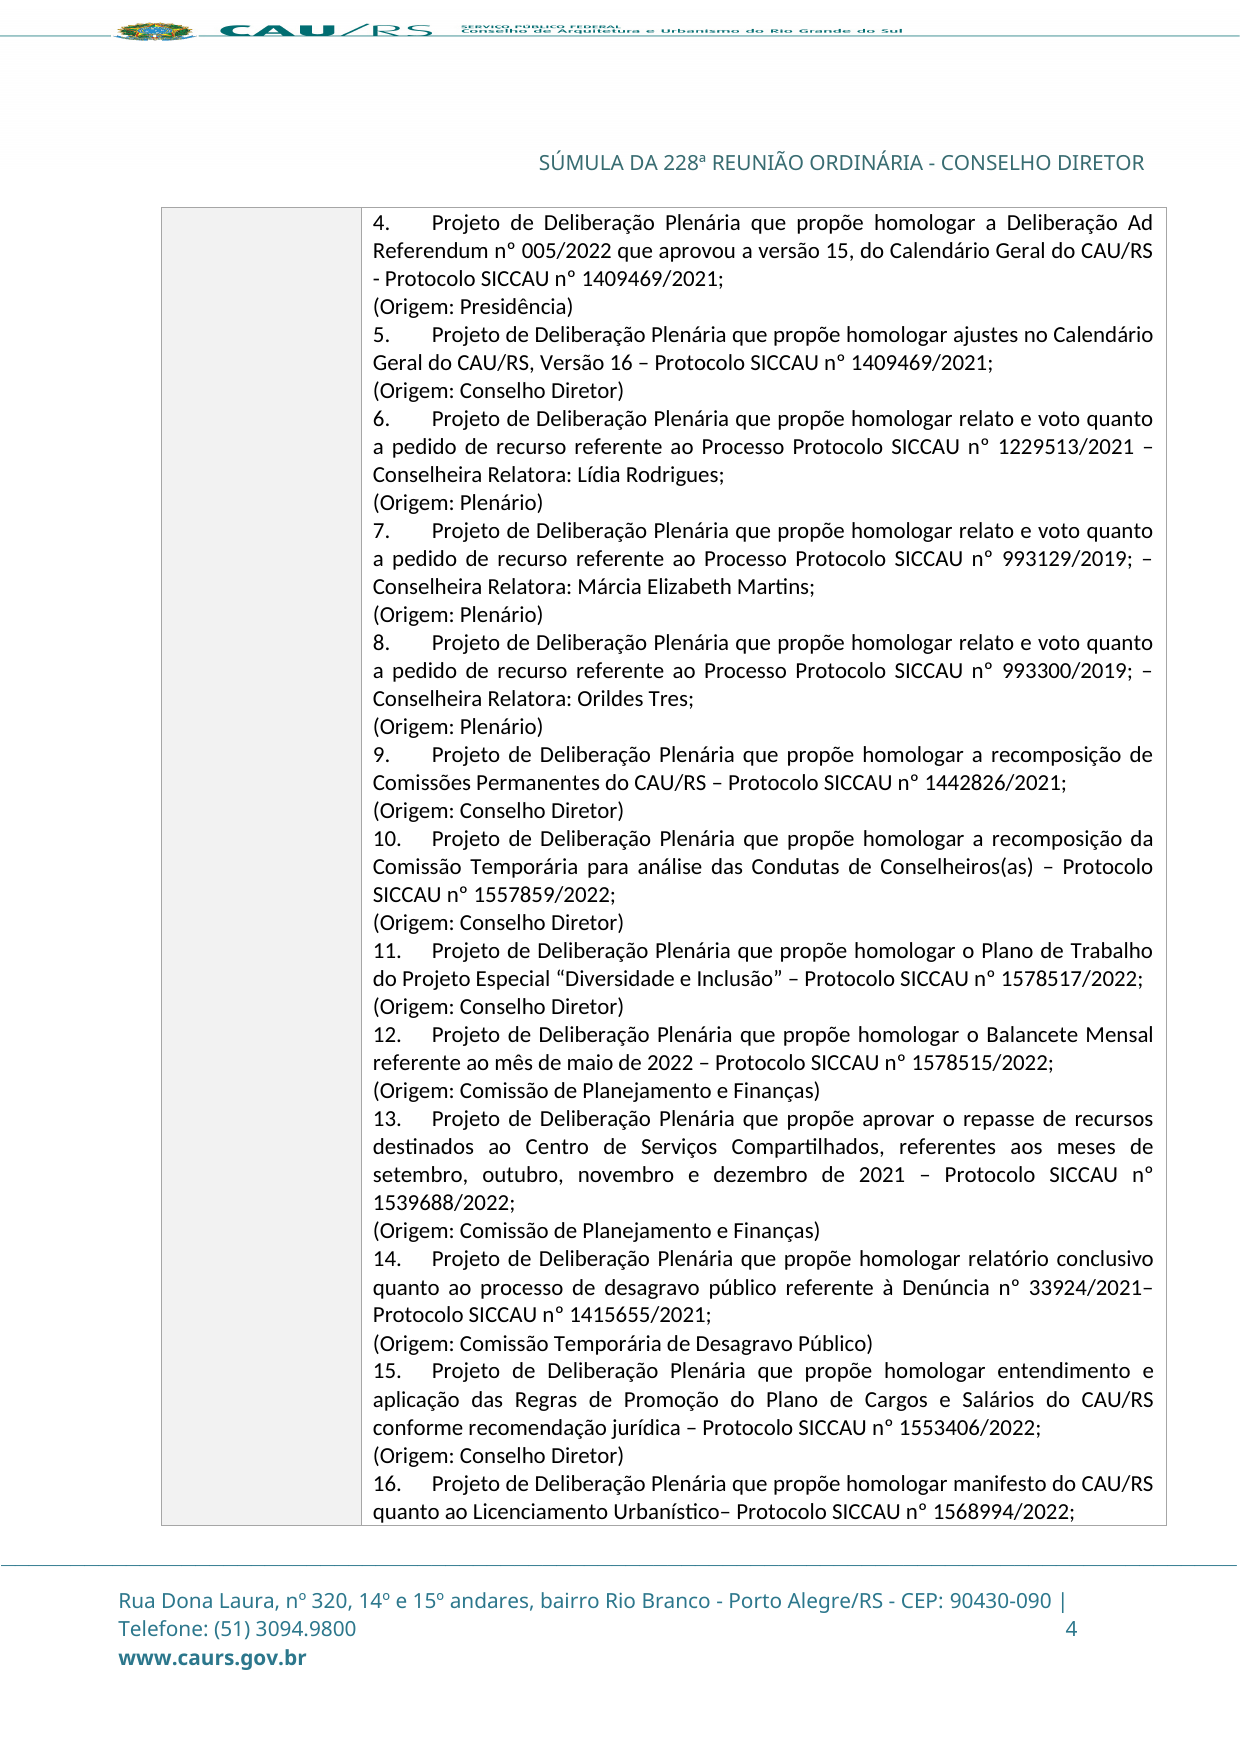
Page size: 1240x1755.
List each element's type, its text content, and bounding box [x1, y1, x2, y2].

table_cell [162, 208, 361, 1525]
table_cell 4. Projeto de Deliberação Plenária que propõe homologar a Deliberação Ad Referendum nº 005/2022 que aprovou a versão 15, do Calendário Geral do CAU/RS - Protocolo SICCAU nº 1409469/2021; (Origem: Presidência) 5. Projeto de Deliberação Plenária que propõe homologar ajustes no Calendário Geral do CAU/RS, Versão 16 – Protocolo SICCAU nº 1409469/2021; (Origem: Conselho Diretor) 6. Projeto de Deliberação Plenária que propõe homologar relato e voto quanto a pedido de recurso referente ao Processo Protocolo SICCAU nº 1229513/2021 – Conselheira Relatora: Lídia Rodrigues; (Origem: Plenário) 7. Projeto de Deliberação Plenária que propõe homologar relato e voto quanto a pedido de recurso referente ao Processo Protocolo SICCAU nº 993129/2019; – Conselheira Relatora: Márcia Elizabeth Martins; (Origem: Plenário) 8. Projeto de Deliberação Plenária que propõe homologar relato e voto quanto a pedido de recurso referente ao Processo Protocolo SICCAU nº 993300/2019; – Conselheira Relatora: Orildes Tres; (Origem: Plenário) 9. Projeto de Deliberação Plenária que propõe homologar a recomposição de Comissões Permanentes do CAU/RS – Protocolo SICCAU nº 1442826/2021; (Origem: Conselho Diretor) 10. Projeto de Deliberação Plenária que propõe homologar a recomposição da Comissão Temporária para análise das Condutas de Conselheiros(as) – Protocolo SICCAU nº 1557859/2022; (Origem: Conselho Diretor) 11. Projeto de Deliberação Plenária que propõe homologar o Plano de Trabalho do Projeto Especial “Diversidade e Inclusão” – Protocolo SICCAU nº 1578517/2022; (Origem: Conselho Diretor) 12. Projeto de Deliberação Plenária que propõe homologar o Balancete Mensal referente ao mês de maio de 2022 – Protocolo SICCAU nº 1578515/2022; (Origem: Comissão de Planejamento e Finanças) 13. Projeto de Deliberação Plenária que propõe aprovar o repasse de recursos destinados ao Centro de Serviços Compartilhados, referentes aos meses de setembro, outubro, novembro e dezembro de 2021 – Protocolo SICCAU nº 1539688/2022; (Origem: Comissão de Planejamento e Finanças) 14. Projeto de Deliberação Plenária que propõe homologar relatório conclusivo quanto ao processo de desagravo público referente à Denúncia nº 33924/2021– Protocolo SICCAU nº 1415655/2021; (Origem: Comissão Temporária de Desagravo Público) 15. Projeto de Deliberação Plenária que propõe homologar entendimento e aplicação das Regras de Promoção do Plano de Cargos e Salários do CAU/RS conforme recomendação jurídica – Protocolo SICCAU nº 1553406/2022; (Origem: Conselho Diretor) 16. Projeto de Deliberação Plenária que propõe homologar manifesto do CAU/RS quanto ao Licenciamento Urbanístico– Protocolo SICCAU nº 1568994/2022; [362, 208, 1166, 1525]
